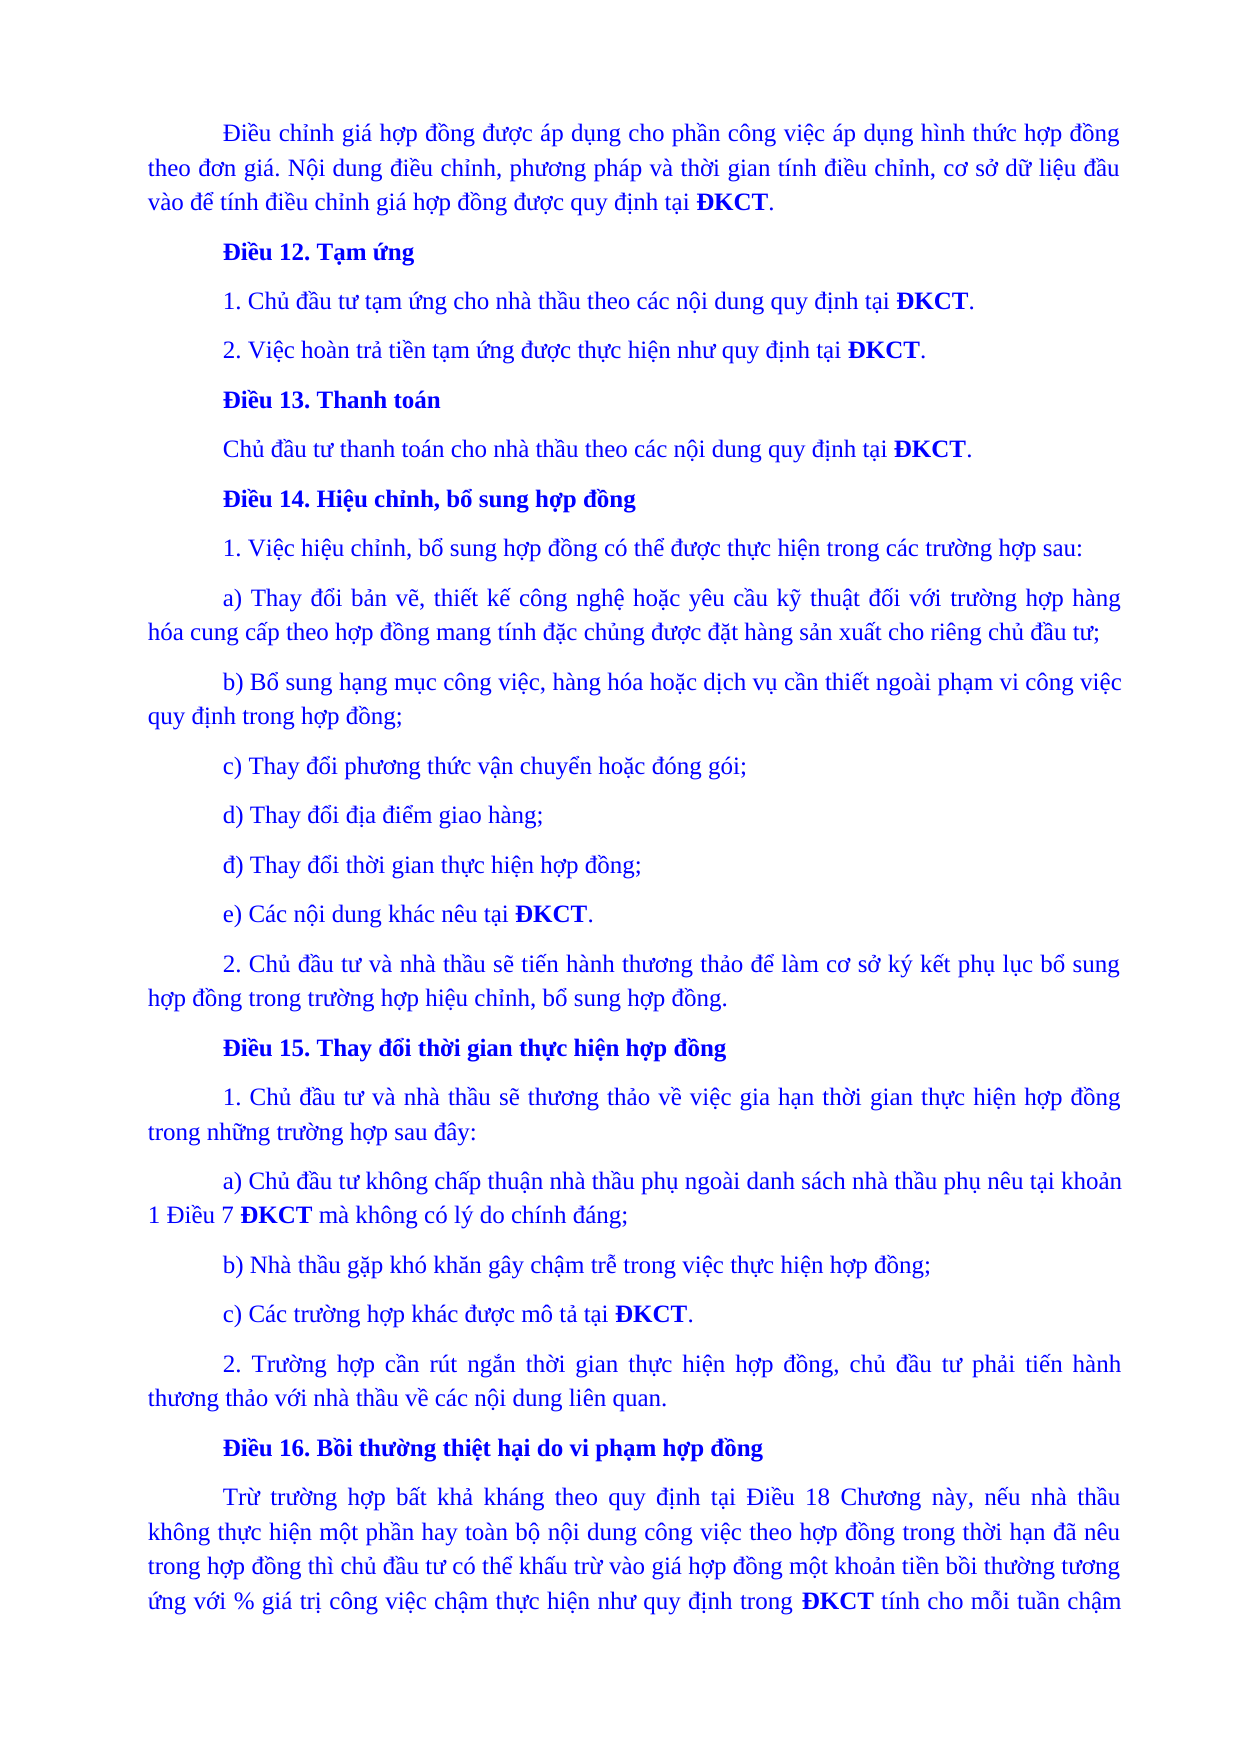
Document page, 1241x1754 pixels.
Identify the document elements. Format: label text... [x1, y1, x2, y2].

text Điều 13. Thanh toán [148, 385, 1122, 414]
text d) Thay đổi địa điểm giao hàng; [148, 800, 1122, 829]
text c) Các trường hợp khác được mô tả tại ĐKCT. [148, 1299, 1122, 1328]
text 1. Chủ đầu tư tạm ứng cho nhà thầu theo các nội dung quy định tại ĐKCT. [148, 286, 1122, 315]
text b) Nhà thầu gặp khó khăn gây chậm trễ trong việc thực hiện hợp đồng; [148, 1250, 1122, 1279]
text Chủ đầu tư thanh toán cho nhà thầu theo các nội dung quy định tại ĐKCT. [148, 434, 1122, 463]
text 2. Trường hợp cần rút ngắn thời gian thực hiện hợp đồng, chủ đầu tư phải tiến hành thương thảo với nhà thầu về các nội dung liên quan. [148, 1349, 1122, 1412]
text a) Thay đổi bản vẽ, thiết kế công nghệ hoặc yêu cầu kỹ thuật đối với trường hợp hàng hóa cung cấp theo hợp đồng mang tính đặc chủng được đặt hàng sản xuất cho riêng chủ đầu tư; [148, 583, 1122, 646]
text Điều 14. Hiệu chỉnh, bổ sung hợp đồng [148, 484, 1122, 513]
text đ) Thay đổi thời gian thực hiện hợp đồng; [148, 850, 1122, 878]
text b) Bổ sung hạng mục công việc, hàng hóa hoặc dịch vụ cần thiết ngoài phạm vi công việc quy định trong hợp đồng; [148, 667, 1122, 730]
text 2. Chủ đầu tư và nhà thầu sẽ tiến hành thương thảo để làm cơ sở ký kết phụ lục bổ sung hợp đồng trong trường hợp hiệu chỉnh, bổ sung hợp đồng. [148, 949, 1122, 1012]
text 1. Chủ đầu tư và nhà thầu sẽ thương thảo về việc gia hạn thời gian thực hiện hợp đồng trong những trường hợp sau đây: [148, 1082, 1122, 1145]
text Điều 16. Bồi thường thiệt hại do vi phạm hợp đồng [148, 1433, 1122, 1462]
text Trừ trường hợp bất khả kháng theo quy định tại Điều 18 Chương này, nếu nhà thầu không thực hiện một phần hay toàn bộ nội dung công việc theo hợp đồng trong thời hạn đã nêu trong hợp đồng thì chủ đầu tư có thể khấu trừ vào giá hợp đồng một khoản tiền bồi thường tương ứng với % giá trị công việc chậm thực hiện như quy định trong ĐKCT tính cho mỗi tuần chậm [148, 1482, 1122, 1615]
text Điều 15. Thay đổi thời gian thực hiện hợp đồng [148, 1033, 1122, 1061]
text Điều 12. Tạm ứng [148, 237, 1122, 265]
text a) Chủ đầu tư không chấp thuận nhà thầu phụ ngoài danh sách nhà thầu phụ nêu tại khoản 1 Điều 7 ĐKCT mà không có lý do chính đáng; [148, 1166, 1122, 1229]
text e) Các nội dung khác nêu tại ĐKCT. [148, 899, 1122, 928]
text Điều chỉnh giá hợp đồng được áp dụng cho phần công việc áp dụng hình thức hợp đồng theo đơn giá. Nội dung điều chỉnh, phương pháp và thời gian tính điều chỉnh, cơ sở dữ liệu đầu vào để tính điều chỉnh giá hợp đồng được quy định tại ĐKCT. [148, 118, 1122, 216]
text 2. Việc hoàn trả tiền tạm ứng được thực hiện như quy định tại ĐKCT. [148, 336, 1122, 364]
text c) Thay đổi phương thức vận chuyển hoặc đóng gói; [148, 751, 1122, 779]
text 1. Việc hiệu chỉnh, bổ sung hợp đồng có thể được thực hiện trong các trường hợp sau: [148, 533, 1122, 562]
